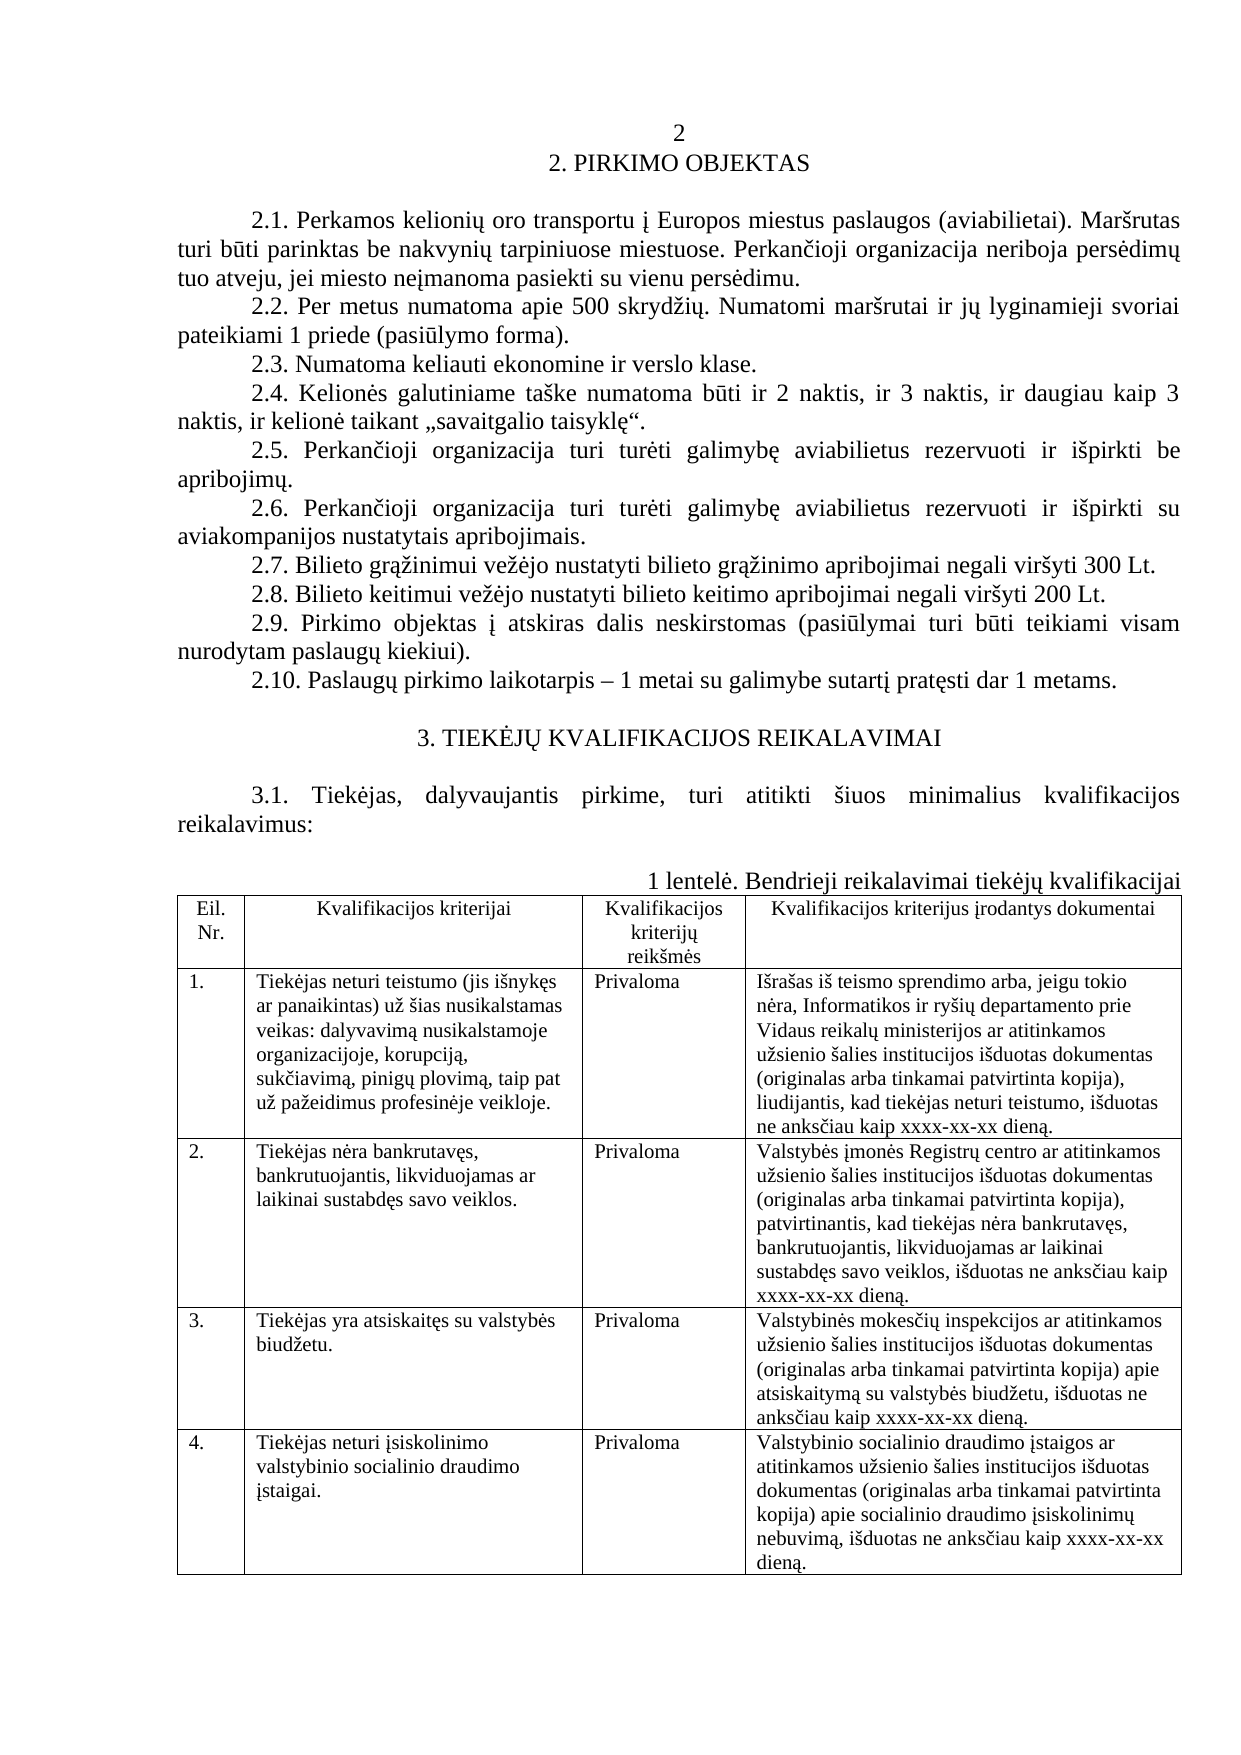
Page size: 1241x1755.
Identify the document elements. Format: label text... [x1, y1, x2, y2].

text 2.10. Paslaugų pirkimo laikotarpis – 1 metai su galimybe sutartį pratęsti dar 1 metams. [177, 665, 1181, 694]
text 2.4. Kelionės galutiniame taške numatoma būti ir 2 naktis, ir 3 naktis, ir daugiau kaip 3 naktis, ir kelionė taikant „savaitgalio taisyklę“. [177, 378, 1181, 435]
table_cell 2. [178, 1139, 244, 1307]
table_cell Tiekėjas yra atsiskaitęs su valstybės biudžetu. [245, 1308, 582, 1429]
text 2.3. Numatoma keliauti ekonomine ir verslo klase. [177, 349, 1181, 378]
table_cell Tiekėjas neturi teistumo (jis išnykęs ar panaikintas) už šias nusikalstamas veikas: dalyvavimą nusikalstamoje organizacijoje, korupciją, sukčiavimą, pinigų plovimą, taip pat už pažeidimus profesinėje veikloje. [245, 969, 582, 1138]
table_cell Tiekėjas nėra bankrutavęs, bankrutuojantis, likviduojamas ar laikinai sustabdęs savo veiklos. [245, 1139, 582, 1307]
table_cell Privaloma [583, 1430, 745, 1574]
text 2. PIRKIMO OBJEKTAS [177, 148, 1181, 176]
table_cell Išrašas iš teismo sprendimo arba, jeigu tokio nėra, Informatikos ir ryšių departamento prie Vidaus reikalų ministerijos ar atitinkamos užsienio šalies institucijos išduotas dokumentas (originalas arba tinkamai patvirtinta kopija), liudijantis, kad tiekėjas neturi teistumo, išduotas ne anksčiau kaip xxxx-xx-xx dieną. [746, 969, 1181, 1138]
table_cell Valstybės įmonės Registrų centro ar atitinkamos užsienio šalies institucijos išduotas dokumentas (originalas arba tinkamai patvirtinta kopija), patvirtinantis, kad tiekėjas nėra bankrutavęs, bankrutuojantis, likviduojamas ar laikinai sustabdęs savo veiklos, išduotas ne anksčiau kaip xxxx-xx-xx dieną. [746, 1139, 1181, 1307]
table_cell Valstybinio socialinio draudimo įstaigos ar atitinkamos užsienio šalies institucijos išduotas dokumentas (originalas arba tinkamai patvirtinta kopija) apie socialinio draudimo įsiskolinimų nebuvimą, išduotas ne anksčiau kaip xxxx-xx-xx dieną. [746, 1430, 1181, 1574]
table_cell 4. [178, 1430, 244, 1574]
table_cell Privaloma [583, 1139, 745, 1307]
table_cell 1. [178, 969, 244, 1138]
table_cell Privaloma [583, 1308, 745, 1429]
table_cell 3. [178, 1308, 244, 1429]
text 2.5. Perkančioji organizacija turi turėti galimybę aviabilietus rezervuoti ir išpirkti be apribojimų. [177, 435, 1181, 493]
text 2.8. Bilieto keitimui vežėjo nustatyti bilieto keitimo apribojimai negali viršyti 200 Lt. [177, 579, 1181, 608]
text 2.6. Perkančioji organizacija turi turėti galimybę aviabilietus rezervuoti ir išpirkti su aviakompanijos nustatytais apribojimais. [177, 493, 1181, 550]
table_header Kvalifikacijos kriterijus įrodantys dokumentai [746, 896, 1181, 968]
table_cell Tiekėjas neturi įsiskolinimo valstybinio socialinio draudimo įstaigai. [245, 1430, 582, 1574]
text 2.1. Perkamos kelionių oro transportu į Europos miestus paslaugos (aviabilietai). Maršrutas turi būti parinktas be nakvynių tarpiniuose miestuose. Perkančioji organizacija neriboja persėdimų tuo atveju, jei miesto neįmanoma pasiekti su vienu persėdimu. [177, 205, 1181, 291]
text 2.9. Pirkimo objektas į atskiras dalis neskirstomas (pasiūlymai turi būti teikiami visam nurodytam paslaugų kiekiui). [177, 608, 1181, 665]
text 3.1. Tiekėjas, dalyvaujantis pirkime, turi atitikti šiuos minimalius kvalifikacijos reikalavimus: [177, 780, 1181, 838]
text 2.7. Bilieto grąžinimui vežėjo nustatyti bilieto grąžinimo apribojimai negali viršyti 300 Lt. [177, 550, 1181, 579]
text 2.2. Per metus numatoma apie 500 skrydžių. Numatomi maršrutai ir jų lyginamieji svoriai pateikiami 1 priede (pasiūlymo forma). [177, 291, 1181, 349]
text 1 lentelė. Bendrieji reikalavimai tiekėjų kvalifikacijai [177, 866, 1181, 895]
table_header Kvalifikacijos kriterijai [245, 896, 582, 968]
table_cell Privaloma [583, 969, 745, 1138]
text 3. TIEKĖJŲ KVALIFIKACIJOS REIKALAVIMAI [177, 723, 1181, 751]
table_header Kvalifikacijos kriterijų reikšmės [583, 896, 745, 968]
table_header Eil. Nr. [178, 896, 244, 968]
table_cell Valstybinės mokesčių inspekcijos ar atitinkamos užsienio šalies institucijos išduotas dokumentas (originalas arba tinkamai patvirtinta kopija) apie atsiskaitymą su valstybės biudžetu, išduotas ne anksčiau kaip xxxx-xx-xx dieną. [746, 1308, 1181, 1429]
